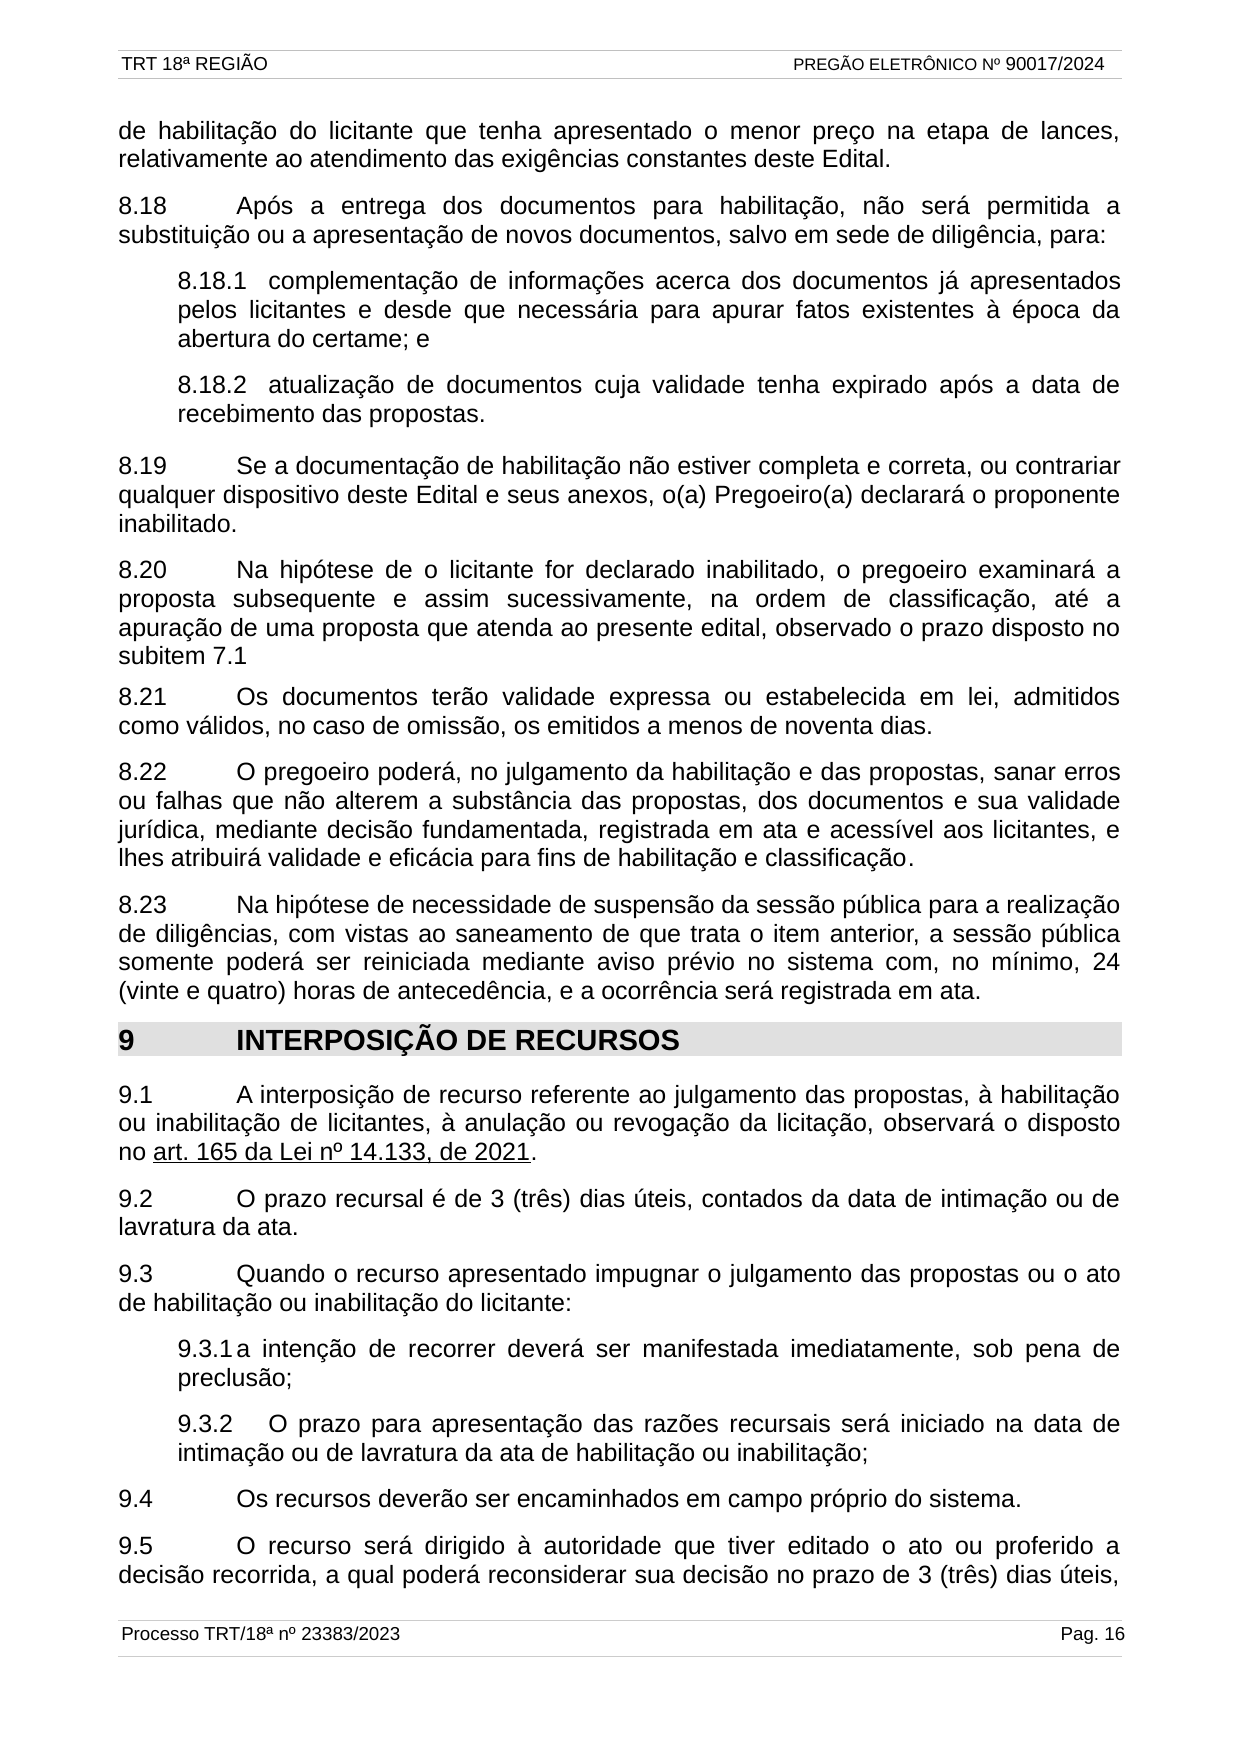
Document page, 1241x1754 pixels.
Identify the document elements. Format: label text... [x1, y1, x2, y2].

text 8.18.2 atualização de documentos cuja validade tenha expirado após a data de recebimento das propostas. [177, 370, 1122, 427]
text 8.23 Na hipótese de necessidade de suspensão da sessão pública para a realização de diligências, com vistas ao saneamento de que trata o item anterior, a sessão pública somente poderá ser reiniciada mediante aviso prévio no sistema com, no mínimo, 24 (vinte e quatro) horas de antecedência, e a ocorrência será registrada em ata. [118, 890, 1122, 1005]
text 9.4 Os recursos deverão ser encaminhados em campo próprio do sistema. [118, 1484, 1122, 1513]
text 9 INTERPOSIÇÃO DE RECURSOS [118, 1022, 1122, 1056]
text 9.3.2 O prazo para apresentação das razões recursais será iniciado na data de intimação ou de lavratura da ata de habilitação ou inabilitação; [177, 1409, 1122, 1467]
text 9.3.1 a intenção de recorrer deverá ser manifestada imediatamente, sob pena de preclusão; [177, 1334, 1122, 1392]
text 8.18 Após a entrega dos documentos para habilitação, não será permitida a substituição ou a apresentação de novos documentos, salvo em sede de diligência, para: [118, 191, 1122, 248]
text 9.5 O recurso será dirigido à autoridade que tiver editado o ato ou proferido a decisão recorrida, a qual poderá reconsiderar sua decisão no prazo de 3 (três) dias úteis, [118, 1531, 1122, 1588]
text 9.1 A interposição de recurso referente ao julgamento das propostas, à habilitação ou inabilitação de licitantes, à anulação ou revogação da licitação, observará o disposto no art. 165 da Lei nº 14.133, de 2021. [118, 1080, 1122, 1166]
text 9.2 O prazo recursal é de 3 (três) dias úteis, contados da data de intimação ou de lavratura da ata. [118, 1184, 1122, 1241]
text 8.22 O pregoeiro poderá, no julgamento da habilitação e das propostas, sanar erros ou falhas que não alterem a substância das propostas, dos documentos e sua validade jurídica, mediante decisão fundamentada, registrada em ata e acessível aos licitantes, e lhes atribuirá validade e eficácia para fins de habilitação e classificação. [118, 757, 1122, 872]
text 8.19 Se a documentação de habilitação não estiver completa e correta, ou contrariar qualquer dispositivo deste Edital e seus anexos, o(a) Pregoeiro(a) declarará o proponente inabilitado. [118, 451, 1122, 537]
text 8.18.1 complementação de informações acerca dos documentos já apresentados pelos licitantes e desde que necessária para apurar fatos existentes à época da abertura do certame; e [177, 266, 1122, 352]
text 9.3 Quando o recurso apresentado impugnar o julgamento das propostas ou o ato de habilitação ou inabilitação do licitante: [118, 1259, 1122, 1316]
text de habilitação do licitante que tenha apresentado o menor preço na etapa de lances, relativamente ao atendimento das exigências constantes deste Edital. [118, 116, 1122, 173]
text 8.21 Os documentos terão validade expressa ou estabelecida em lei, admitidos como válidos, no caso de omissão, os emitidos a menos de noventa dias. [118, 682, 1122, 739]
text 8.20 Na hipótese de o licitante for declarado inabilitado, o pregoeiro examinará a proposta subsequente e assim sucessivamente, na ordem de classificação, até a apuração de uma proposta que atenda ao presente edital, observado o prazo disposto no subitem 7.1 [118, 555, 1122, 670]
